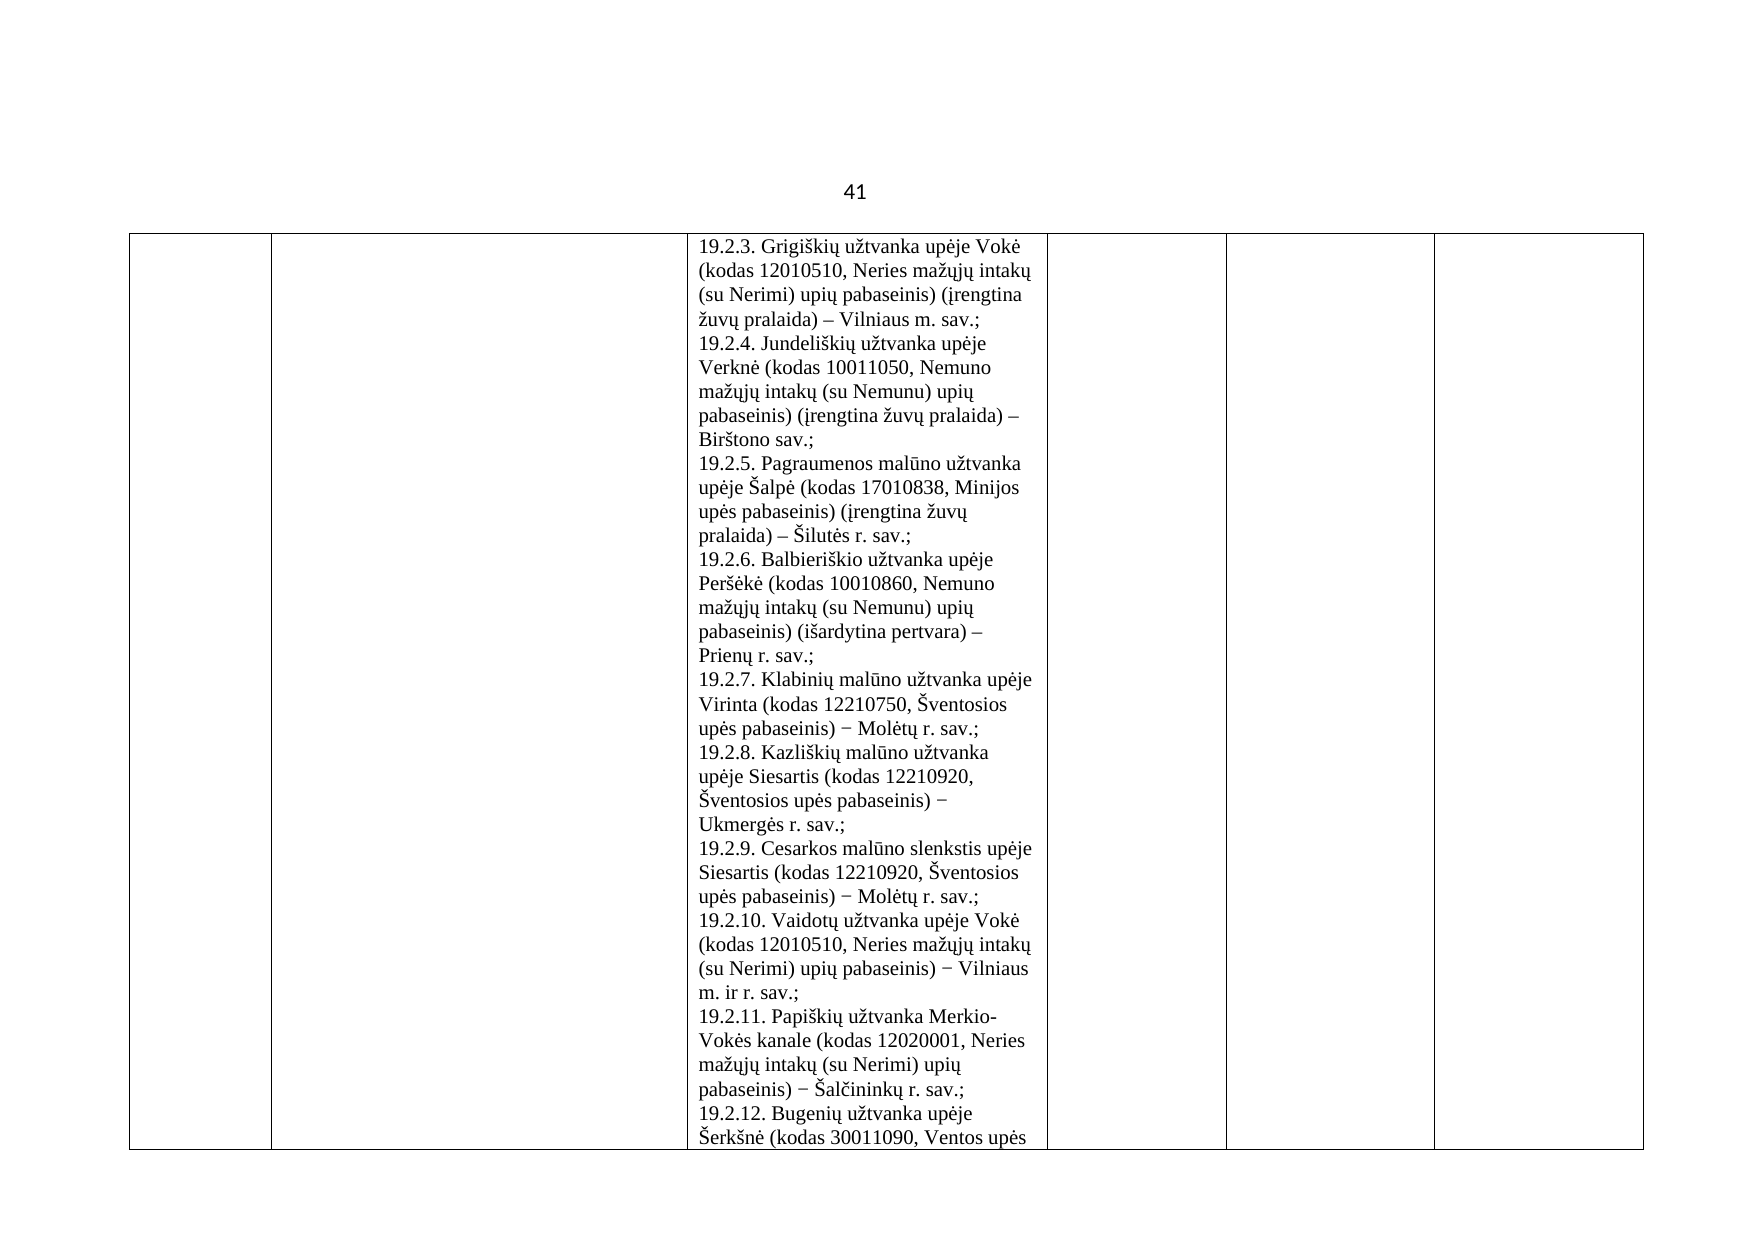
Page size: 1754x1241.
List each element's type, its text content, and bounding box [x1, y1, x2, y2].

table_cell [1227, 234, 1434, 1149]
table_cell - [1435, 234, 1643, 1149]
table_cell [130, 234, 271, 1149]
table_cell [272, 234, 687, 1149]
table_cell [1048, 234, 1226, 1149]
table_cell 19.2.3. Grigiškių užtvanka upėje Vokė (kodas 12010510, Neries mažųjų intakų (su Nerimi) upių pabaseinis) (įrengtina žuvų pralaida) – Vilniaus m. sav.; 19.2.4. Jundeliškių užtvanka upėje Verknė (kodas 10011050, Nemuno mažųjų intakų (su Nemunu) upių pabaseinis) (įrengtina žuvų pralaida) – Birštono sav.; 19.2.5. Pagraumenos malūno užtvanka upėje Šalpė (kodas 17010838, Minijos upės pabaseinis) (įrengtina žuvų pralaida) – Šilutės r. sav.; 19.2.6. Balbieriškio užtvanka upėje Peršėkė (kodas 10010860, Nemuno mažųjų intakų (su Nemunu) upių pabaseinis) (išardytina pertvara) – Prienų r. sav.; 19.2.7. Klabinių malūno užtvanka upėje Virinta (kodas 12210750, Šventosios upės pabaseinis) − Molėtų r. sav.; 19.2.8. Kazliškių malūno užtvanka upėje Siesartis (kodas 12210920, Šventosios upės pabaseinis) − Ukmergės r. sav.; 19.2.9. Cesarkos malūno slenkstis upėje Siesartis (kodas 12210920, Šventosios upės pabaseinis) − Molėtų r. sav.; 19.2.10. Vaidotų užtvanka upėje Vokė (kodas 12010510, Neries mažųjų intakų (su Nerimi) upių pabaseinis) − Vilniaus m. ir r. sav.; 19.2.11. Papiškių užtvanka Merkio-Vokės kanale (kodas 12020001, Neries mažųjų intakų (su Nerimi) upių pabaseinis) − Šalčininkų r. sav.; 19.2.12. Bugenių užtvanka upėje Šerkšnė (kodas 30011090, Ventos upės [688, 234, 1047, 1149]
